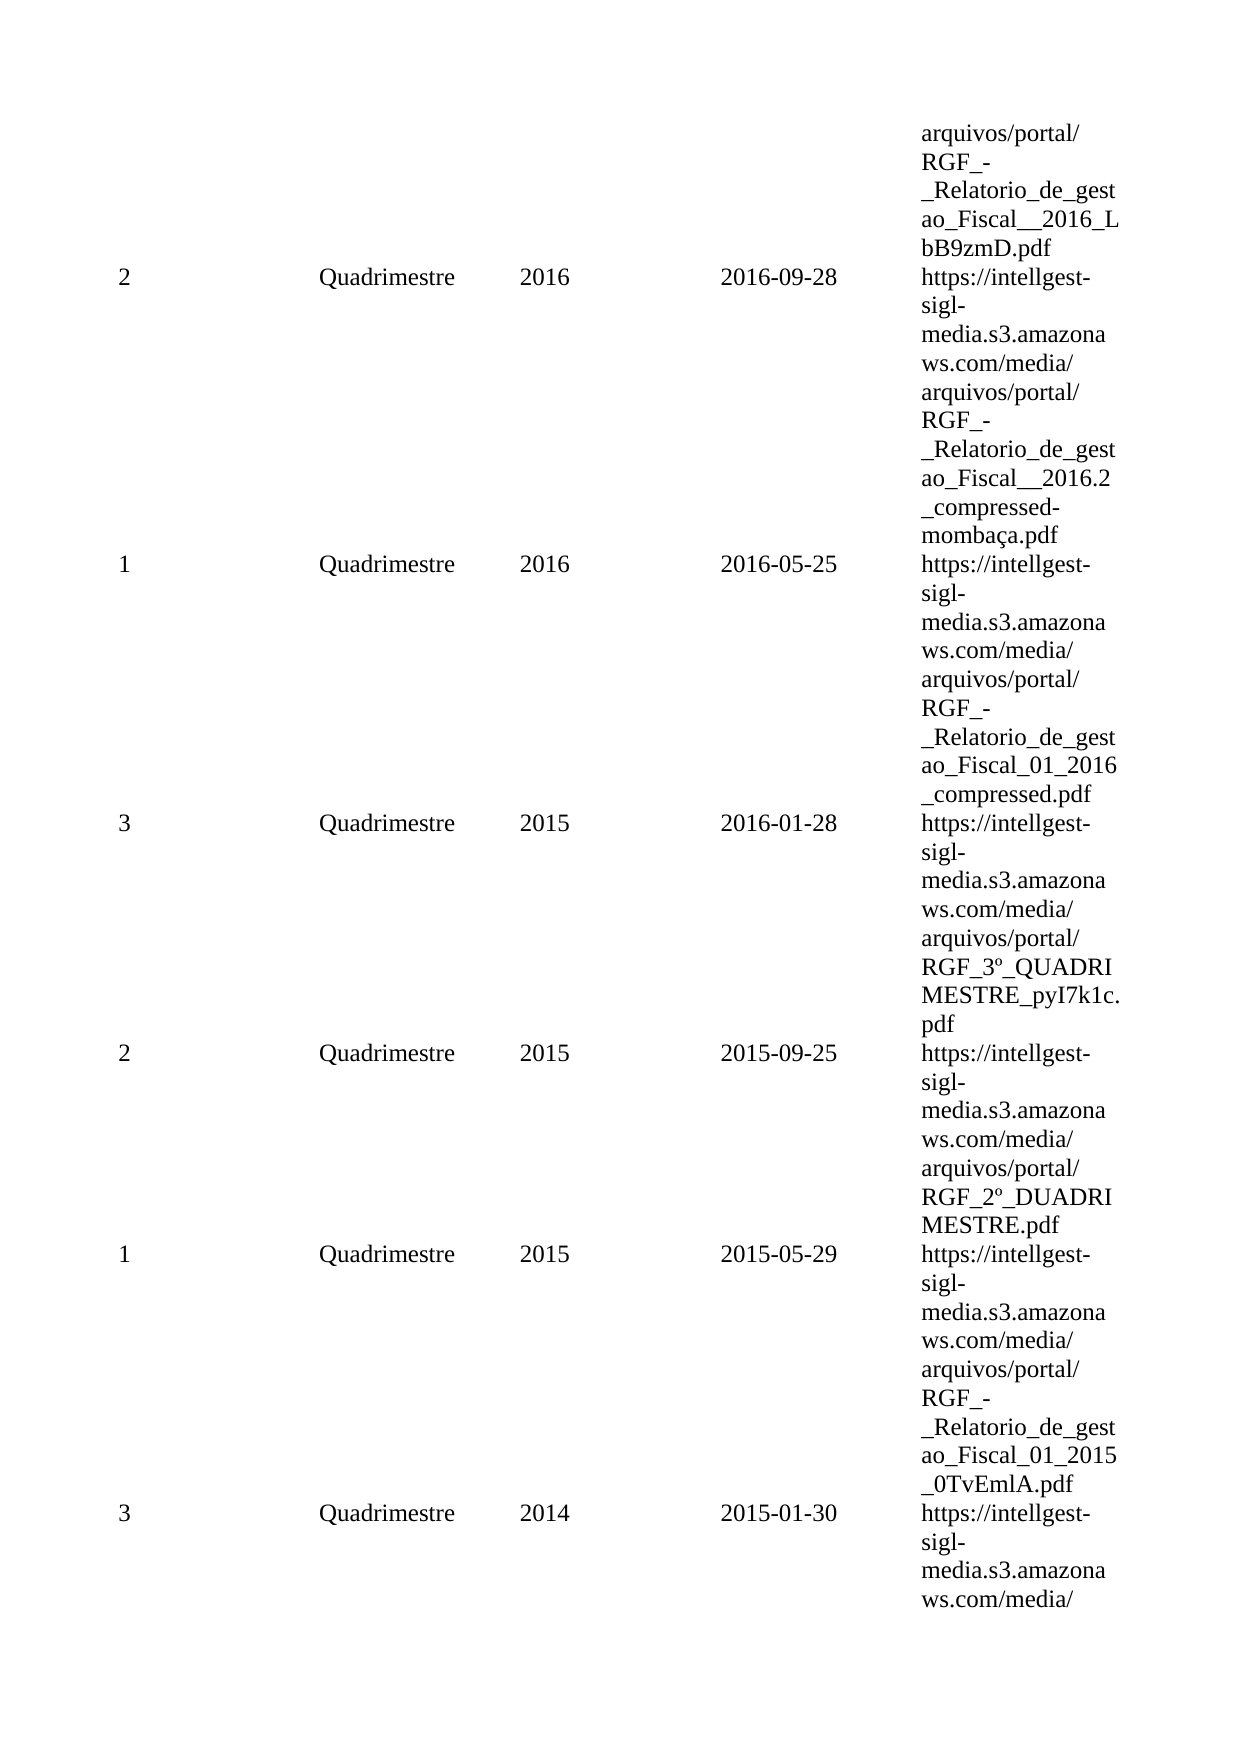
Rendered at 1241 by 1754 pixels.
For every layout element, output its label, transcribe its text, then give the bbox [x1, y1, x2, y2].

table_cell 2015-05-29 [720, 1239, 921, 1498]
table_cell Quadrimestre [319, 1239, 519, 1498]
table_cell 2016 [520, 549, 720, 808]
table_cell 3 [118, 1498, 319, 1613]
table_cell [118, 118, 319, 262]
table_cell 2015 [520, 1239, 720, 1498]
table_cell Quadrimestre [319, 808, 519, 1038]
table_cell 2015 [520, 1038, 720, 1239]
table_cell https://intellgest-sigl-media.s3.amazonaws.com/media/arquivos/portal/RGF_-_Relatorio_de_gestao_Fiscal_01_2015_0TvEmlA.pdf [921, 1239, 1122, 1498]
table_cell [520, 118, 720, 262]
table_cell Quadrimestre [319, 1038, 519, 1239]
table_cell https://intellgest-sigl-media.s3.amazonaws.com/media/arquivos/portal/RGF_3º_QUADRIMESTRE_pyI7k1c.pdf [921, 808, 1122, 1038]
table_cell [720, 118, 921, 262]
table_cell 2016 [520, 262, 720, 549]
table_cell 1 [118, 549, 319, 808]
table_cell https://intellgest-sigl-media.s3.amazonaws.com/media/ [921, 1498, 1122, 1613]
table_cell 1 [118, 1239, 319, 1498]
table_cell 2015-01-30 [720, 1498, 921, 1613]
table_cell 2016-09-28 [720, 262, 921, 549]
table_cell 2014 [520, 1498, 720, 1613]
table_cell 2 [118, 1038, 319, 1239]
table_cell https://intellgest-sigl-media.s3.amazonaws.com/media/arquivos/portal/RGF_-_Relatorio_de_gestao_Fiscal_01_2016_compressed.pdf [921, 549, 1122, 808]
table_cell 2015 [520, 808, 720, 1038]
table_cell https://intellgest-sigl-media.s3.amazonaws.com/media/arquivos/portal/RGF_2º_DUADRIMESTRE.pdf [921, 1038, 1122, 1239]
table_cell arquivos/portal/RGF_-_Relatorio_de_gestao_Fiscal__2016_LbB9zmD.pdf [921, 118, 1122, 262]
table_cell https://intellgest-sigl-media.s3.amazonaws.com/media/arquivos/portal/RGF_-_Relatorio_de_gestao_Fiscal__2016.2_compressed-mombaça.pdf [921, 262, 1122, 549]
table_cell 2 [118, 262, 319, 549]
table_cell 2016-05-25 [720, 549, 921, 808]
table_cell Quadrimestre [319, 549, 519, 808]
table_cell 2016-01-28 [720, 808, 921, 1038]
table_cell Quadrimestre [319, 1498, 519, 1613]
table_cell Quadrimestre [319, 262, 519, 549]
table_cell 2015-09-25 [720, 1038, 921, 1239]
table_cell 3 [118, 808, 319, 1038]
table_cell [319, 118, 519, 262]
